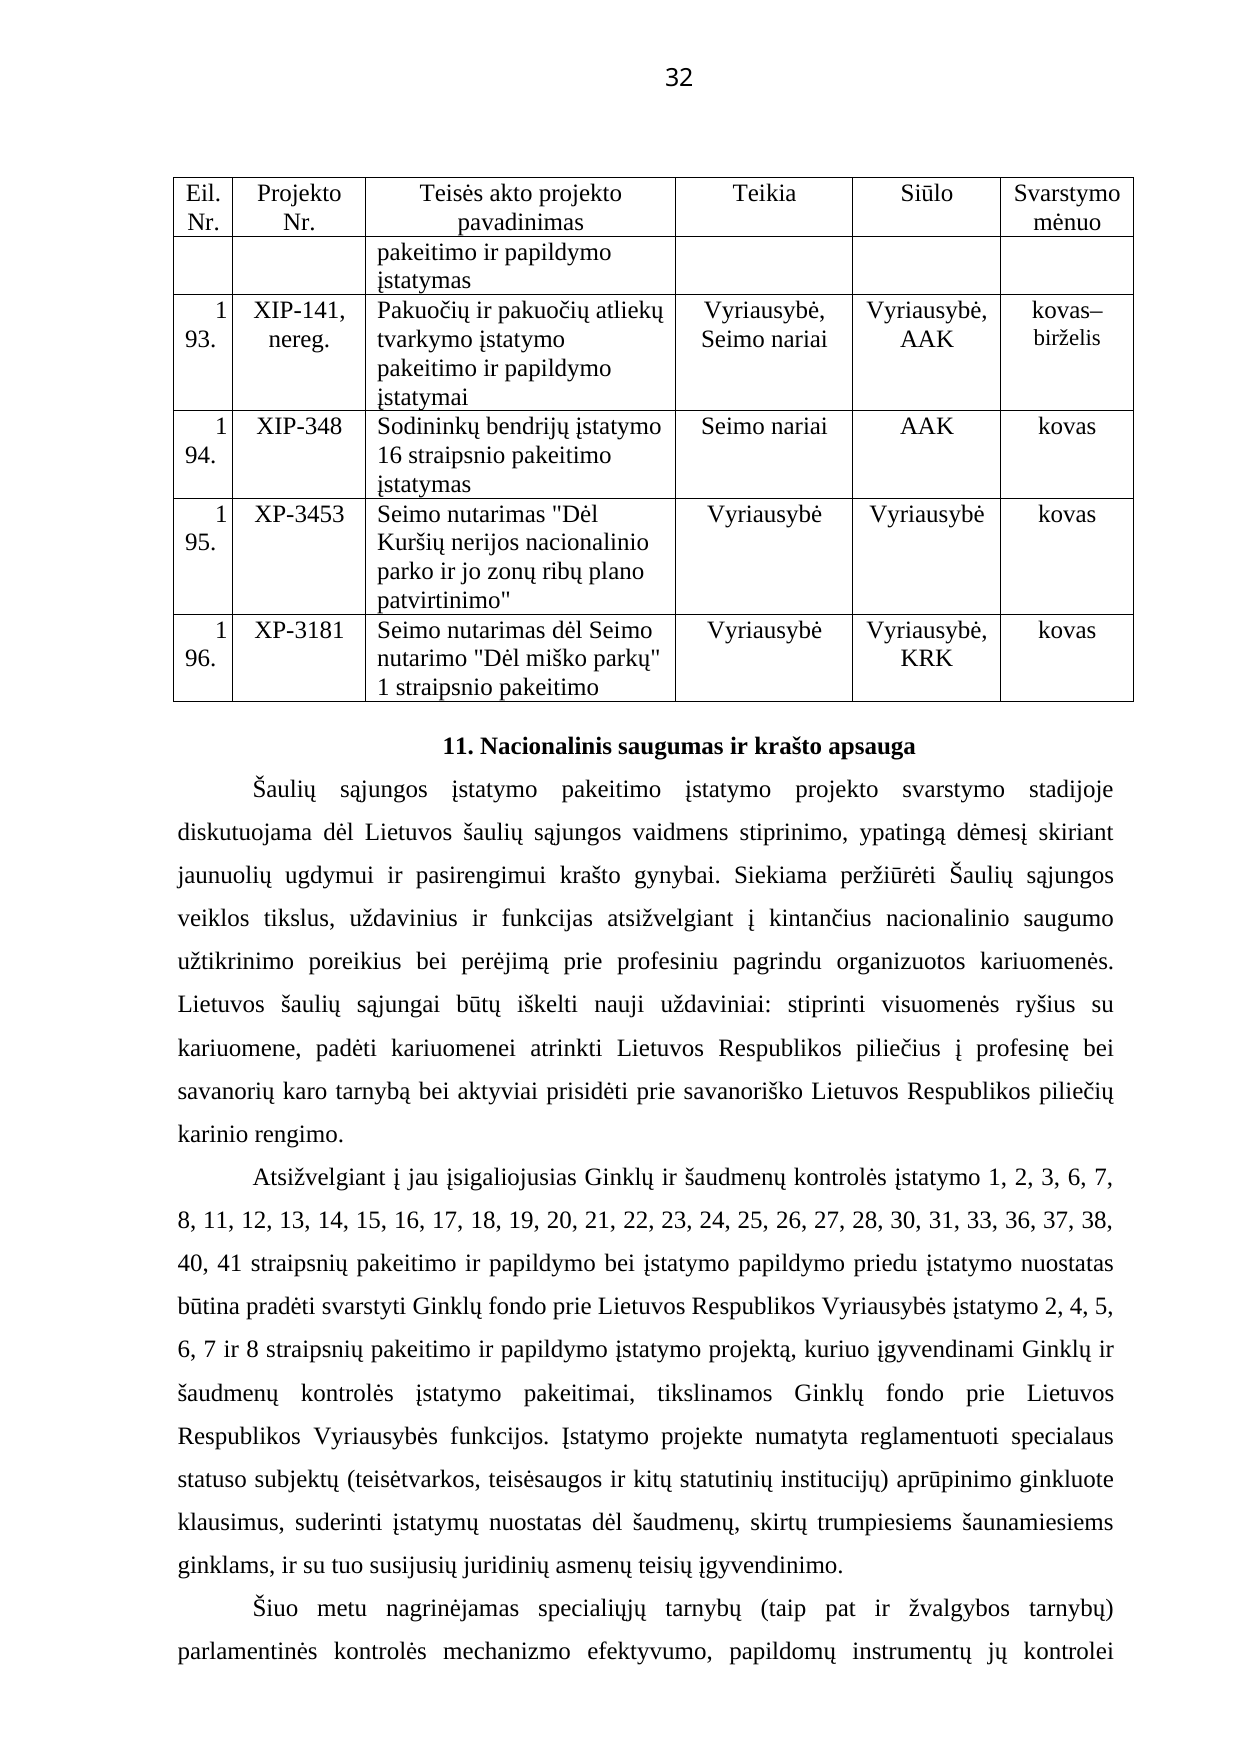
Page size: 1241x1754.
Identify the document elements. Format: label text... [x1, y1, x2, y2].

table_cell XIP-348 [233, 411, 365, 498]
text Šaulių sąjungos įstatymo pakeitimo įstatymo projekto svarstymo stadijoje diskutuojama dėl Lietuvos šaulių sąjungos vaidmens stiprinimo, ypatingą dėmesį skiriant jaunuolių ugdymui ir pasirengimui krašto gynybai. Siekiama peržiūrėti Šaulių sąjungos veiklos tikslus, uždavinius ir funkcijas atsižvelgiant į kintančius nacionalinio saugumo užtikrinimo poreikius bei perėjimą prie profesiniu pagrindu organizuotos kariuomenės. Lietuvos šaulių sąjungai būtų iškelti nauji uždaviniai: stiprinti visuomenės ryšius su kariuomene, padėti kariuomenei atrinkti Lietuvos Respublikos piliečius į profesinę bei savanorių karo tarnybą bei aktyviai prisidėti prie savanoriško Lietuvos Respublikos piliečių karinio rengimo. [177, 774, 1115, 1148]
table_cell XP-3181 [233, 615, 365, 701]
table_cell Seimo nutarimas dėl Seimo nutarimo "Dėl miško parkų" 1 straipsnio pakeitimo [366, 615, 675, 701]
table_cell Vyriausybė [676, 615, 852, 701]
table_cell Seimo nariai [676, 411, 852, 498]
table_cell kovas [1001, 615, 1133, 701]
table_cell 194. [174, 411, 232, 498]
table_cell [174, 237, 232, 294]
table_cell Vyriausybė, KRK [853, 615, 1000, 701]
table_cell kovas [1001, 411, 1133, 498]
table_cell 196. [174, 615, 232, 701]
table_cell pakeitimo ir papildymo įstatymas [366, 237, 675, 294]
table_header Teikia [676, 178, 852, 236]
table_header Siūlo [853, 178, 1000, 236]
table_cell Vyriausybė, AAK [853, 295, 1000, 410]
table_cell 193. [174, 295, 232, 410]
table_cell Sodininkų bendrijų įstatymo 16 straipsnio pakeitimo įstatymas [366, 411, 675, 498]
table_cell [853, 237, 1000, 294]
table_header Projekto Nr. [233, 178, 365, 236]
text 11. Nacionalinis saugumas ir krašto apsauga [177, 731, 1181, 759]
table_header Svarstymo mėnuo [1001, 178, 1133, 236]
table_cell Vyriausybė [676, 499, 852, 614]
table_cell Vyriausybė [853, 499, 1000, 614]
table_cell XIP-141, nereg. [233, 295, 365, 410]
table_cell Seimo nutarimas "Dėl Kuršių nerijos nacionalinio parko ir jo zonų ribų plano patvirtinimo" [366, 499, 675, 614]
table_cell [1001, 237, 1133, 294]
table_cell XP-3453 [233, 499, 365, 614]
text Šiuo metu nagrinėjamas specialiųjų tarnybų (taip pat ir žvalgybos tarnybų) parlamentinės kontrolės mechanizmo efektyvumo, papildomų instrumentų jų kontrolei [177, 1593, 1115, 1665]
table_cell Pakuočių ir pakuočių atliekų tvarkymo įstatymo pakeitimo ir papildymo įstatymai [366, 295, 675, 410]
table_cell kovas [1001, 499, 1133, 614]
table_cell AAK [853, 411, 1000, 498]
table_cell kovas– birželis [1001, 295, 1133, 410]
table_header Eil. Nr. [174, 178, 232, 236]
table_cell 195. [174, 499, 232, 614]
table_cell [233, 237, 365, 294]
text Atsižvelgiant į jau įsigaliojusias Ginklų ir šaudmenų kontrolės įstatymo 1, 2, 3, 6, 7, 8, 11, 12, 13, 14, 15, 16, 17, 18, 19, 20, 21, 22, 23, 24, 25, 26, 27, 28, 30, 31, 33, 36, 37, 38, 40, 41 straipsnių pakeitimo ir papildymo bei įstatymo papildymo priedu įstatymo nuostatas būtina pradėti svarstyti Ginklų fondo prie Lietuvos Respublikos Vyriausybės įstatymo 2, 4, 5, 6, 7 ir 8 straipsnių pakeitimo ir papildymo įstatymo projektą, kuriuo įgyvendinami Ginklų ir šaudmenų kontrolės įstatymo pakeitimai, tikslinamos Ginklų fondo prie Lietuvos Respublikos Vyriausybės funkcijos. Įstatymo projekte numatyta reglamentuoti specialaus statuso subjektų (teisėtvarkos, teisėsaugos ir kitų statutinių institucijų) aprūpinimo ginkluote klausimus, suderinti įstatymų nuostatas dėl šaudmenų, skirtų trumpiesiems šaunamiesiems ginklams, ir su tuo susijusių juridinių asmenų teisių įgyvendinimo. [177, 1162, 1115, 1579]
table_cell [676, 237, 852, 294]
table_cell Vyriausybė, Seimo nariai [676, 295, 852, 410]
table_header Teisės akto projekto pavadinimas [366, 178, 675, 236]
